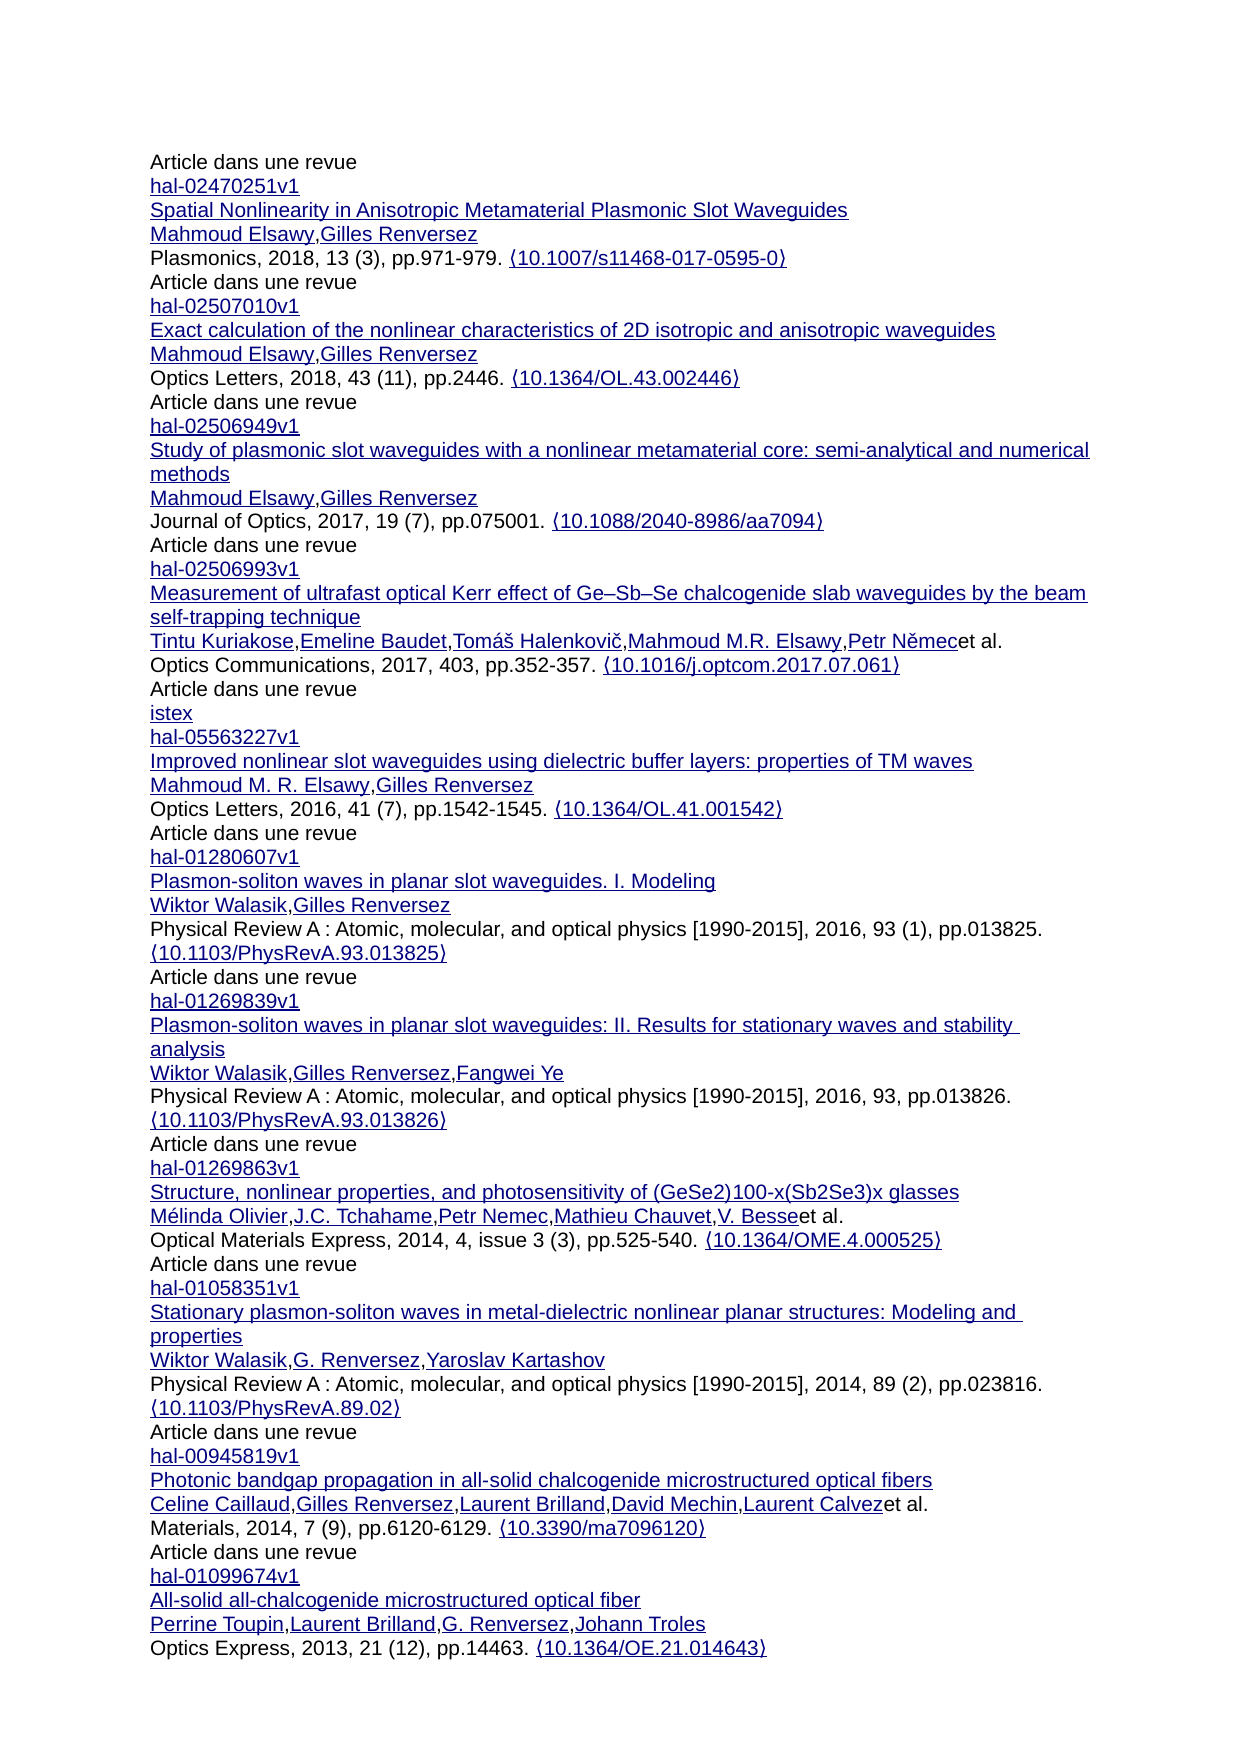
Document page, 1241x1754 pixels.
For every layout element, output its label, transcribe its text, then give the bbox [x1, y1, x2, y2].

table_cell Study of plasmonic slot waveguides with a nonlinear metamaterial core: semi-analytical and numerical [150, 438, 1090, 458]
table_cell Photonic bandgap propagation in all-​solid chalcogenide microstructured optical fibers Celine Caillaud,Gilles Renversez,Laurent Brilland,David Mechin,Laurent Calvezet al. Materials, 2014, 7 (9), pp.6120-6129. ⟨10.3390/ma7096120⟩ Article dans une revue hal-01099674v1 [150, 1468, 1090, 1587]
table_cell Exact calculation of the nonlinear characteristics of 2D isotropic and anisotropic waveguides Mahmoud Elsawy,Gilles Renversez Optics Letters, 2018, 43 (11), pp.2446. ⟨10.1364/OL.43.002446⟩ Article dans une revue hal-02506949v1 [150, 318, 1090, 437]
table_cell Plasmon-soliton waves in planar slot waveguides. I. Modeling Wiktor Walasik,Gilles Renversez Physical Review A : Atomic, molecular, and optical physics [1990-2015], 2016, 93 (1), pp.013825. ⟨10.1103/PhysRevA.93.013825⟩ Article dans une revue hal-01269839v1 [150, 869, 1090, 1012]
table_cell Plasmon-soliton waves in planar slot waveguides: II. Results for stationary waves and stability analysis Wiktor Walasik,Gilles Renversez,Fangwei Ye Physical Review A : Atomic, molecular, and optical physics [1990-2015], 2016, 93, pp.013826. ⟨10.1103/PhysRevA.93.013826⟩ Article dans une revue hal-01269863v1 [150, 1013, 1090, 1180]
table_cell Measurement of ultrafast optical Kerr effect of Ge–Sb–Se chalcogenide slab waveguides by the beam self-trapping technique Tintu Kuriakose,Emeline Baudet,Tomáš Halenkovič,Mahmoud M.R. Elsawy,Petr Němecet al. Optics Communications, 2017, 403, pp.352-357. ⟨10.1016/j.optcom.2017.07.061⟩ Article dans une revue istex hal-05563227v1 [150, 581, 1090, 749]
table_cell All-solid all-chalcogenide microstructured optical fiber Perrine Toupin,Laurent Brilland,G. Renversez,Johann Troles Optics Express, 2013, 21 (12), pp.14463. ⟨10.1364/OE.21.014643⟩ [150, 1588, 1090, 1659]
table_cell Article dans une revue hal-02470251v1 [150, 150, 1090, 198]
table_cell Spatial Nonlinearity in Anisotropic Metamaterial Plasmonic Slot Waveguides Mahmoud Elsawy,Gilles Renversez Plasmonics, 2018, 13 (3), pp.971-979. ⟨10.1007/s11468-017-0595-0⟩ Article dans une revue hal-02507010v1 [150, 198, 1090, 318]
table_cell Improved nonlinear slot waveguides using dielectric buffer layers: properties of TM waves Mahmoud M. R. Elsawy,Gilles Renversez Optics Letters, 2016, 41 (7), pp.1542-1545. ⟨10.1364/OL.41.001542⟩ Article dans une revue hal-01280607v1 [150, 749, 1090, 869]
table_cell Stationary plasmon-soliton waves in metal-dielectric nonlinear planar structures: Modeling and properties Wiktor Walasik,G. Renversez,Yaroslav Kartashov Physical Review A : Atomic, molecular, and optical physics [1990-2015], 2014, 89 (2), pp.023816. ⟨10.1103/PhysRevA.89.02⟩ Article dans une revue hal-00945819v1 [150, 1300, 1090, 1468]
table_cell methods Mahmoud Elsawy,Gilles Renversez Journal of Optics, 2017, 19 (7), pp.075001. ⟨10.1088/2040-8986/aa7094⟩ Article dans une revue hal-02506993v1 [150, 459, 1090, 581]
table_cell Structure, nonlinear properties, and photosensitivity of (GeSe2)​100-​x(Sb2Se3)​x glasses Mélinda Olivier,J.C. Tchahame,Petr Nemec,Mathieu Chauvet,V. Besseet al. Optical Materials Express, 2014, 4, issue 3 (3), pp.525-540. ⟨10.1364/OME.4.000525⟩ Article dans une revue hal-01058351v1 [150, 1180, 1090, 1300]
